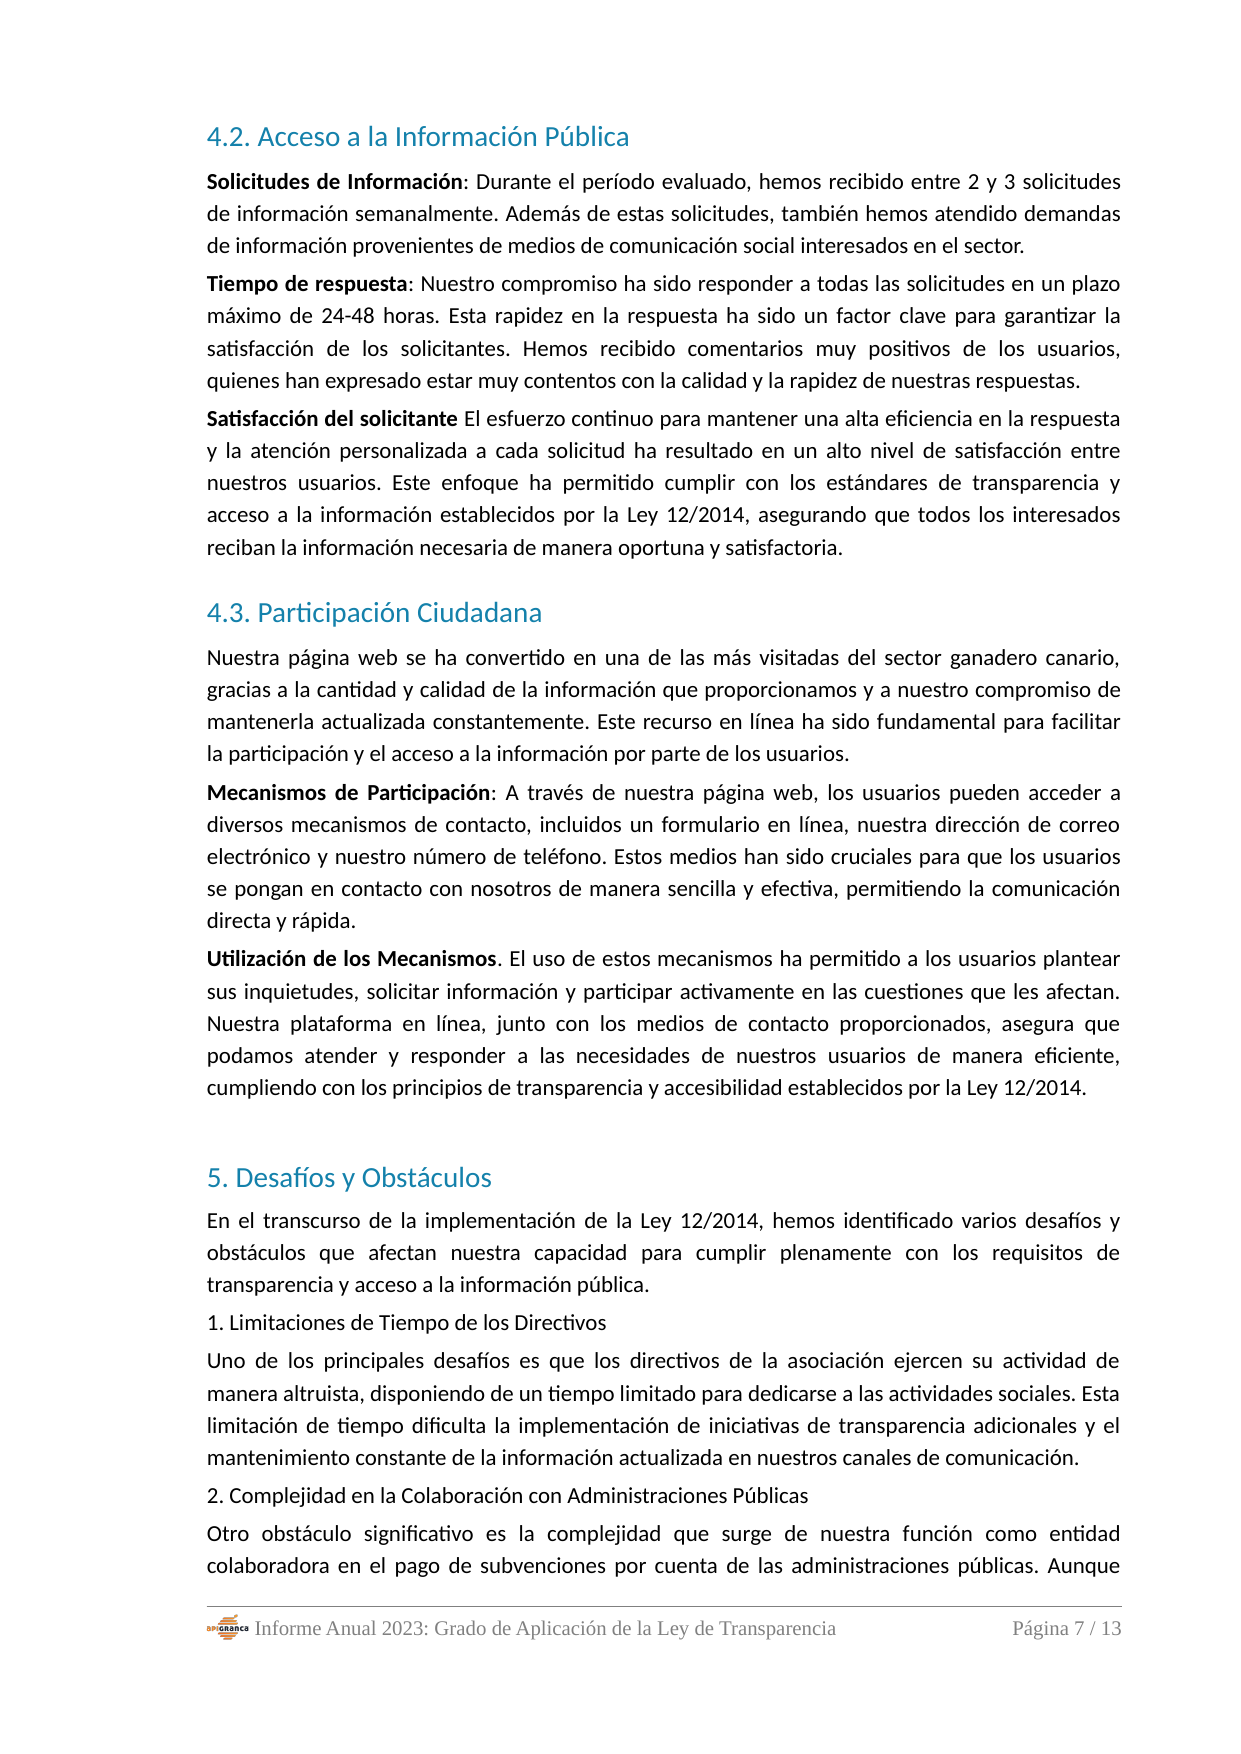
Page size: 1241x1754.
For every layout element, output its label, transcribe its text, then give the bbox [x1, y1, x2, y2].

text Satisfacción del solicitante El esfuerzo continuo para mantener una alta eficiencia en la respuesta y la atención personalizada a cada solicitud ha resultado en un alto nivel de satisfacción entre nuestros usuarios. Este enfoque ha permitido cumplir con los estándares de transparencia y acceso a la información establecidos por la Ley 12/2014, asegurando que todos los interesados reciban la información necesaria de manera oportuna y satisfactoria. [207, 404, 1122, 561]
text 1. Limitaciones de Tiempo de los Directivos [207, 1308, 1122, 1337]
text Otro obstáculo significativo es la complejidad que surge de nuestra función como entidad colaboradora en el pago de subvenciones por cuenta de las administraciones públicas. Aunque [207, 1519, 1122, 1580]
text Uno de los principales desafíos es que los directivos de la asociación ejercen su actividad de manera altruista, disponiendo de un tiempo limitado para dedicarse a las actividades sociales. Esta limitación de tiempo dificulta la implementación de iniciativas de transparencia adicionales y el mantenimiento constante de la información actualizada en nuestros canales de comunicación. [207, 1347, 1122, 1471]
subtitle Participación Ciudadana [207, 594, 1122, 630]
subtitle Acceso a la Información Pública [207, 118, 1122, 154]
subtitle Desafíos y Obstáculos [207, 1159, 1122, 1194]
text Tiempo de respuesta: Nuestro compromiso ha sido responder a todas las solicitudes en un plazo máximo de 24-48 horas. Esta rapidez en la respuesta ha sido un factor clave para garantizar la satisfacción de los solicitantes. Hemos recibido comentarios muy positivos de los usuarios, quienes han expresado estar muy contentos con la calidad y la rapidez de nuestras respuestas. [207, 269, 1122, 394]
text 2. Complejidad en la Colaboración con Administraciones Públicas [207, 1481, 1122, 1509]
text Mecanismos de Participación: A través de nuestra página web, los usuarios pueden acceder a diversos mecanismos de contacto, incluidos un formulario en línea, nuestra dirección de correo electrónico y nuestro número de teléfono. Estos medios han sido cruciales para que los usuarios se pongan en contacto con nosotros de manera sencilla y efectiva, permitiendo la comunicación directa y rápida. [207, 778, 1122, 934]
text Solicitudes de Información: Durante el período evaluado, hemos recibido entre 2 y 3 solicitudes de información semanalmente. Además de estas solicitudes, también hemos atendido demandas de información provenientes de medios de comunicación social interesados en el sector. [207, 167, 1122, 259]
text Utilización de los Mecanismos. El uso de estos mecanismos ha permitido a los usuarios plantear sus inquietudes, solicitar información y participar activamente en las cuestiones que les afectan. Nuestra plataforma en línea, junto con los medios de contacto proporcionados, asegura que podamos atender y responder a las necesidades de nuestros usuarios de manera eficiente, cumpliendo con los principios de transparencia y accesibilidad establecidos por la Ley 12/2014. [207, 944, 1122, 1101]
text Nuestra página web se ha convertido en una de las más visitadas del sector ganadero canario, gracias a la cantidad y calidad de la información que proporcionamos y a nuestro compromiso de mantenerla actualizada constantemente. Este recurso en línea ha sido fundamental para facilitar la participación y el acceso a la información por parte de los usuarios. [207, 643, 1122, 768]
text En el transcurso de la implementación de la Ley 12/2014, hemos identificado varios desafíos y obstáculos que afectan nuestra capacidad para cumplir plenamente con los requisitos de transparencia y acceso a la información pública. [207, 1206, 1122, 1298]
picture [206, 1614, 249, 1640]
